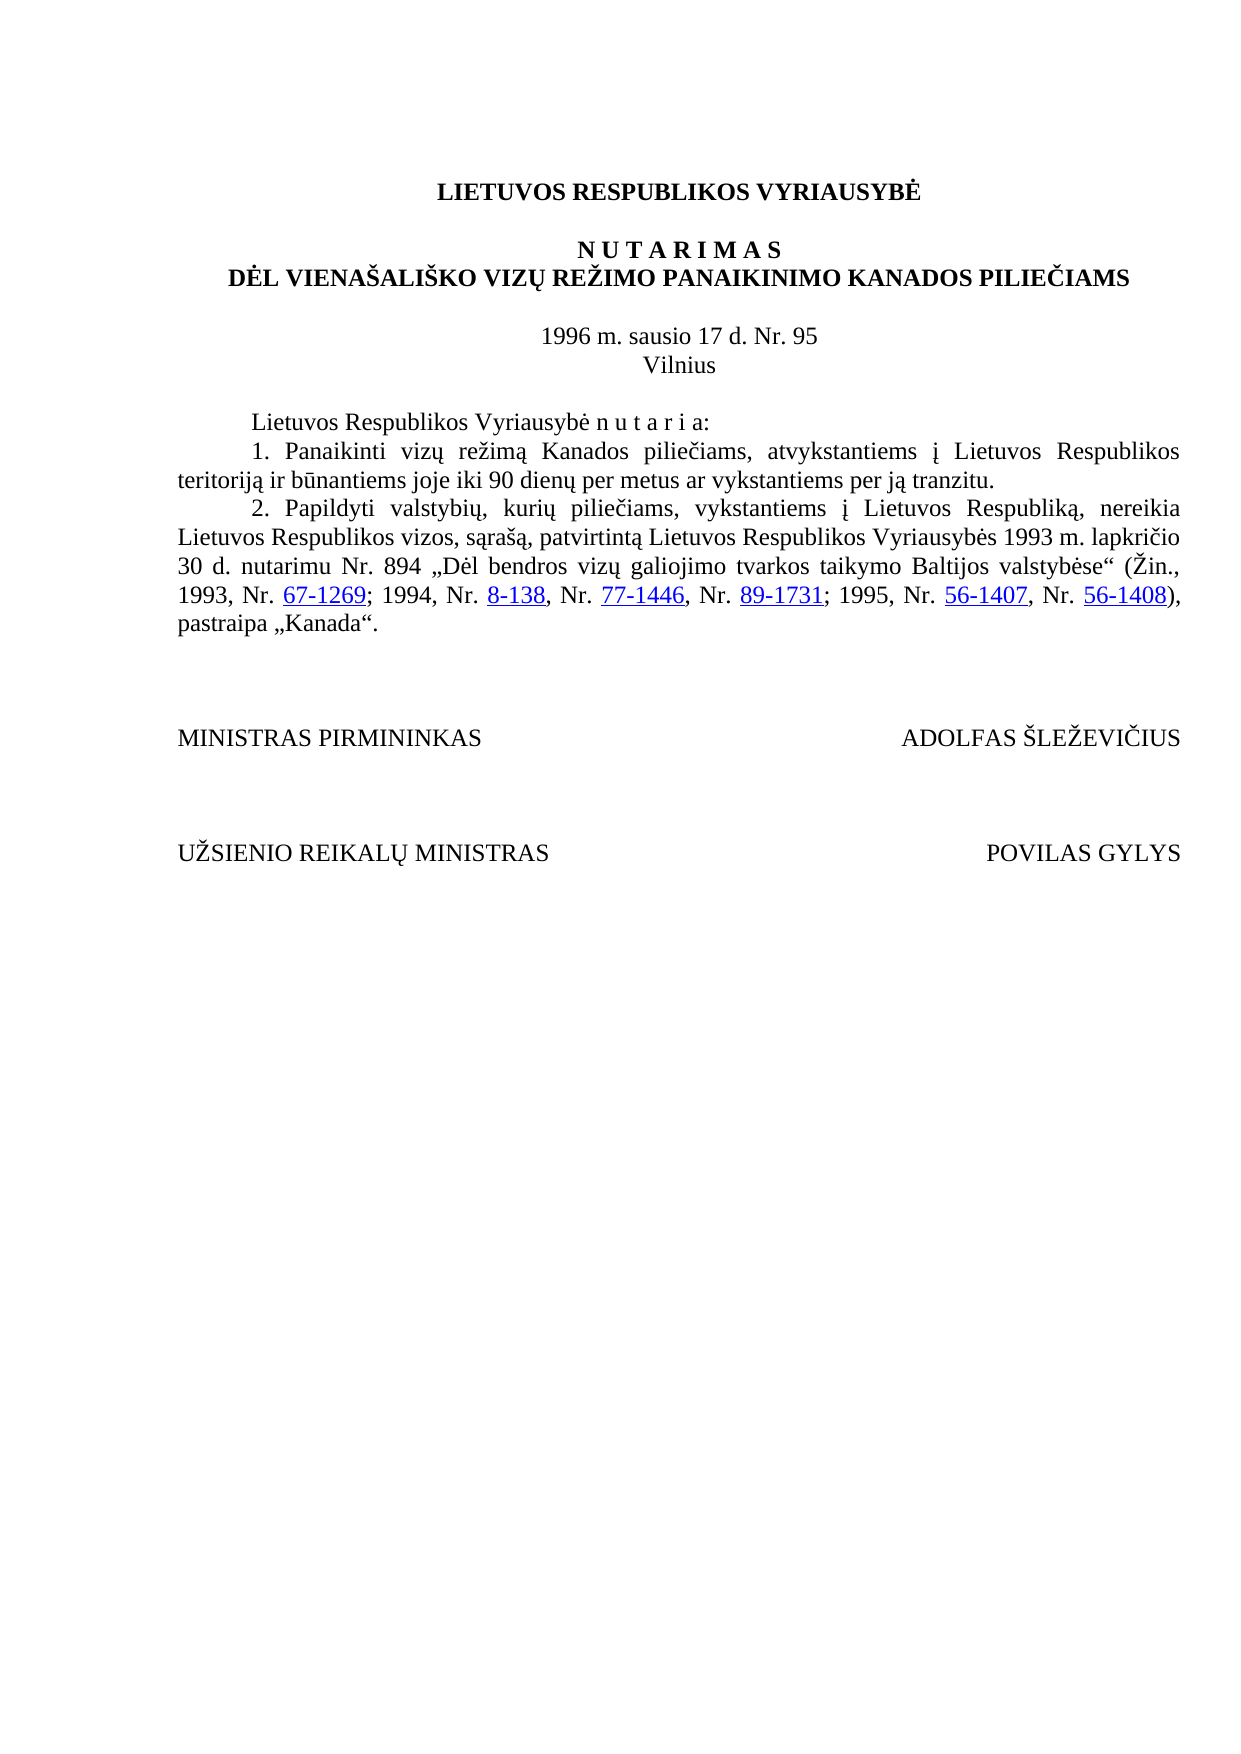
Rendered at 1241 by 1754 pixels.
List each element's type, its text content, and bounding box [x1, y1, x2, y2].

text LIETUVOS RESPUBLIKOS VYRIAUSYBĖ [177, 177, 1181, 206]
text 2. Papildyti valstybių, kurių piliečiams, vykstantiems į Lietuvos Respubliką, nereikia Lietuvos Respublikos vizos, sąrašą, patvirtintą Lietuvos Respublikos Vyriausybės 1993 m. lapkričio 30 d. nutarimu Nr. 894 „Dėl bendros vizų galiojimo tvarkos taikymo Baltijos valstybėse“ (Žin., 1993, Nr. 67-1269; 1994, Nr. 8-138, Nr. 77-1446, Nr. 89-1731; 1995, Nr. 56-1407, Nr. 56-1408), pastraipa „Kanada“. [177, 493, 1181, 637]
text N U T A R I M A S [177, 235, 1181, 263]
text UŽSIENIO REIKALŲ MINISTRAS POVILAS GYLYS [177, 838, 1181, 867]
text DĖL VIENAŠALIŠKO VIZŲ REŽIMO PANAIKINIMO KANADOS PILIEČIAMS [177, 263, 1181, 292]
text 1. Panaikinti vizų režimą Kanados piliečiams, atvykstantiems į Lietuvos Respublikos teritoriją ir būnantiems joje iki 90 dienų per metus ar vykstantiems per ją tranzitu. [177, 436, 1181, 493]
text 1996 m. sausio 17 d. Nr. 95 [177, 321, 1181, 350]
text MINISTRAS PIRMININKAS ADOLFAS ŠLEŽEVIČIUS [177, 723, 1181, 752]
text Vilnius [177, 350, 1181, 378]
text Lietuvos Respublikos Vyriausybė nutaria: [177, 407, 1181, 436]
